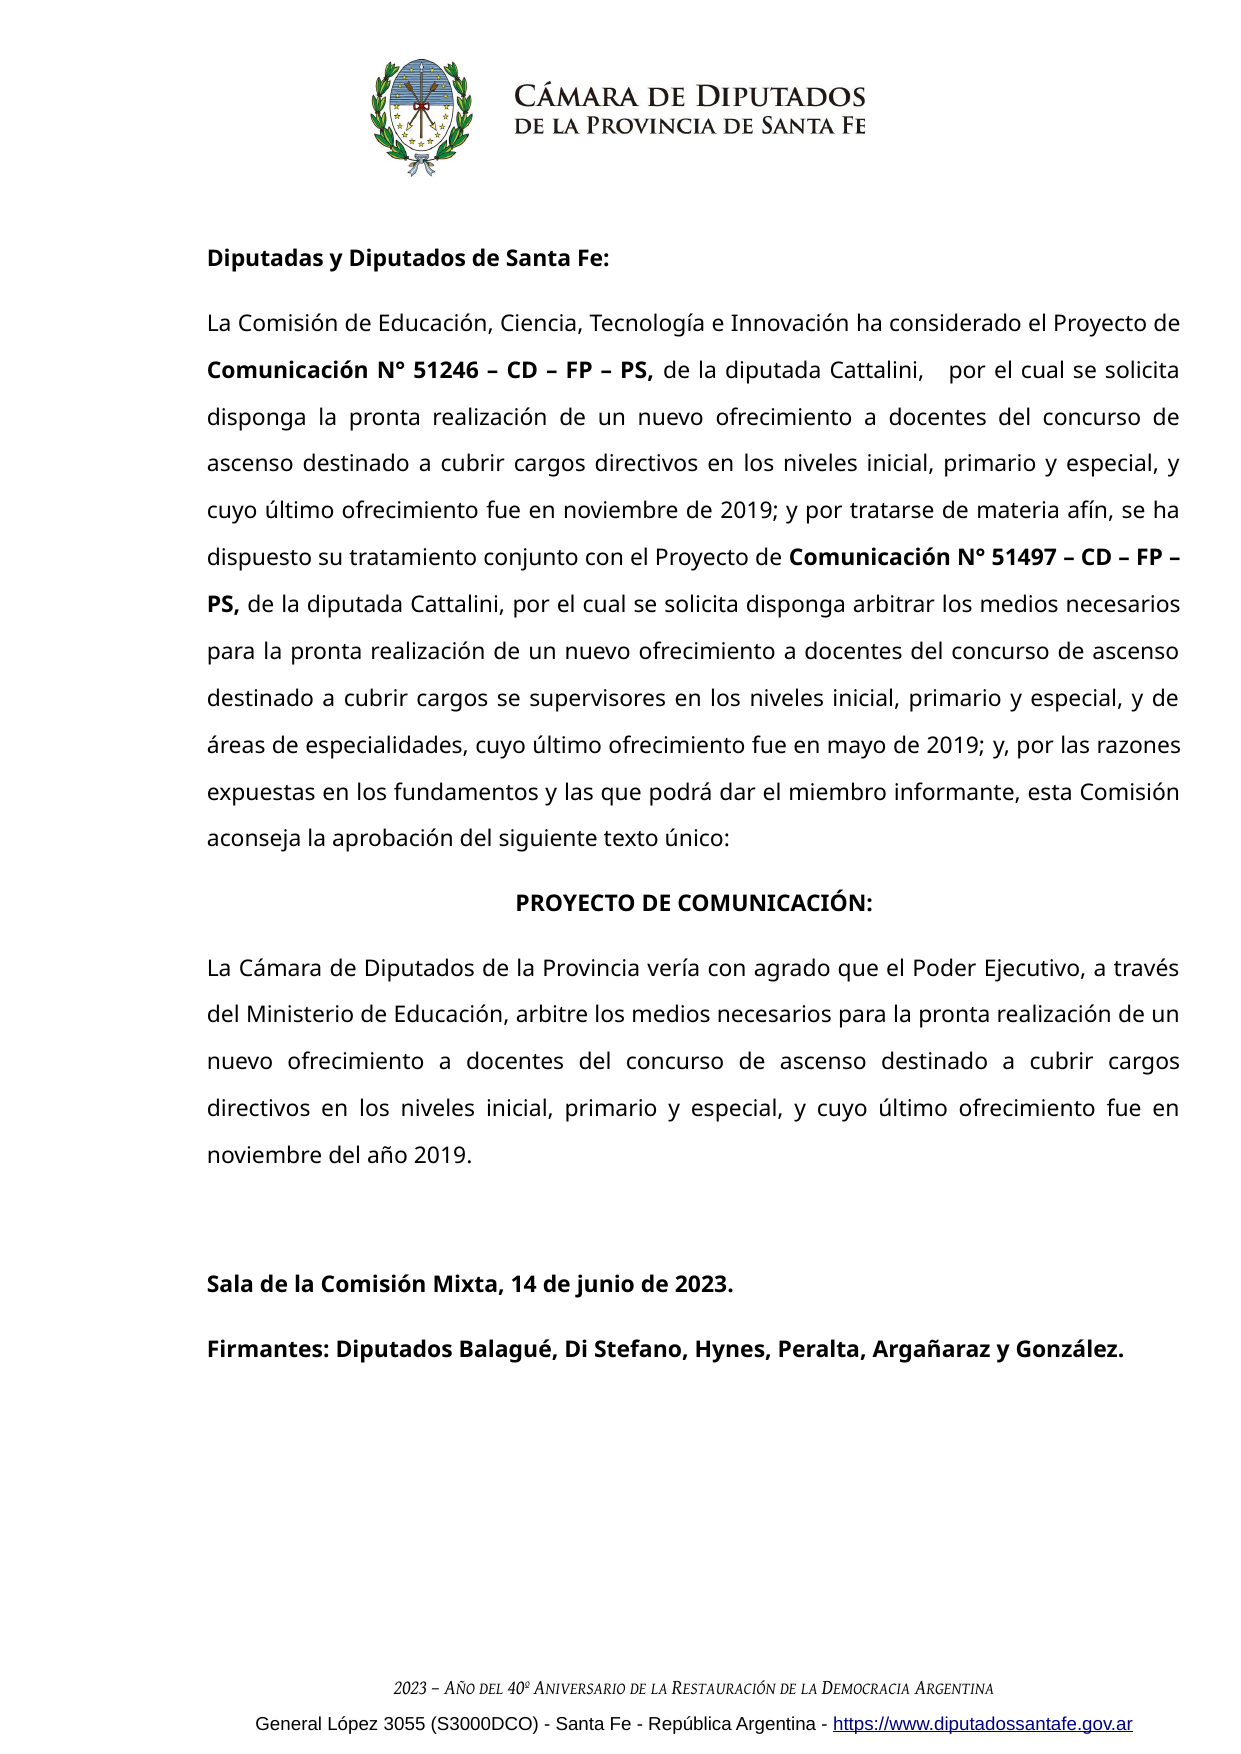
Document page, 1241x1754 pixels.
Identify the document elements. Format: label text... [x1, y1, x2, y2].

picture [370, 59, 866, 181]
text Sala de la Comisión Mixta, 14 de junio de 2023. [207, 1268, 1181, 1299]
text PROYECTO DE COMUNICACIÓN: [207, 887, 1181, 918]
text Firmantes: Diputados Balagué, Di Stefano, Hynes, Peralta, Argañaraz y González. [207, 1333, 1181, 1364]
text La Comisión de Educación, Ciencia, Tecnología e Innovación ha considerado el Proyecto de Comunicación N° 51246 – CD – FP – PS, de la diputada Cattalini, por el cual se solicita disponga la pronta realización de un nuevo ofrecimiento a docentes del concurso de ascenso destinado a cubrir cargos directivos en los niveles inicial, primario y especial, y cuyo último ofrecimiento fue en noviembre de 2019; y por tratarse de materia afín, se ha dispuesto su tratamiento conjunto con el Proyecto de Comunicación N° 51497 – CD – FP – PS, de la diputada Cattalini, por el cual se solicita disponga arbitrar los medios necesarios para la pronta realización de un nuevo ofrecimiento a docentes del concurso de ascenso destinado a cubrir cargos se supervisores en los niveles inicial, primario y especial, y de áreas de especialidades, cuyo último ofrecimiento fue en mayo de 2019; y, por las razones expuestas en los fundamentos y las que podrá dar el miembro informante, esta Comisión aconseja la aprobación del siguiente texto único: [207, 307, 1181, 854]
text La Cámara de Diputados de la Provincia vería con agrado que el Poder Ejecutivo, a través del Ministerio de Educación, arbitre los medios necesarios para la pronta realización de un nuevo ofrecimiento a docentes del concurso de ascenso destinado a cubrir cargos directivos en los niveles inicial, primario y especial, y cuyo último ofrecimiento fue en noviembre del año 2019. [207, 952, 1181, 1170]
text Diputadas y Diputados de Santa Fe: [207, 242, 1181, 273]
